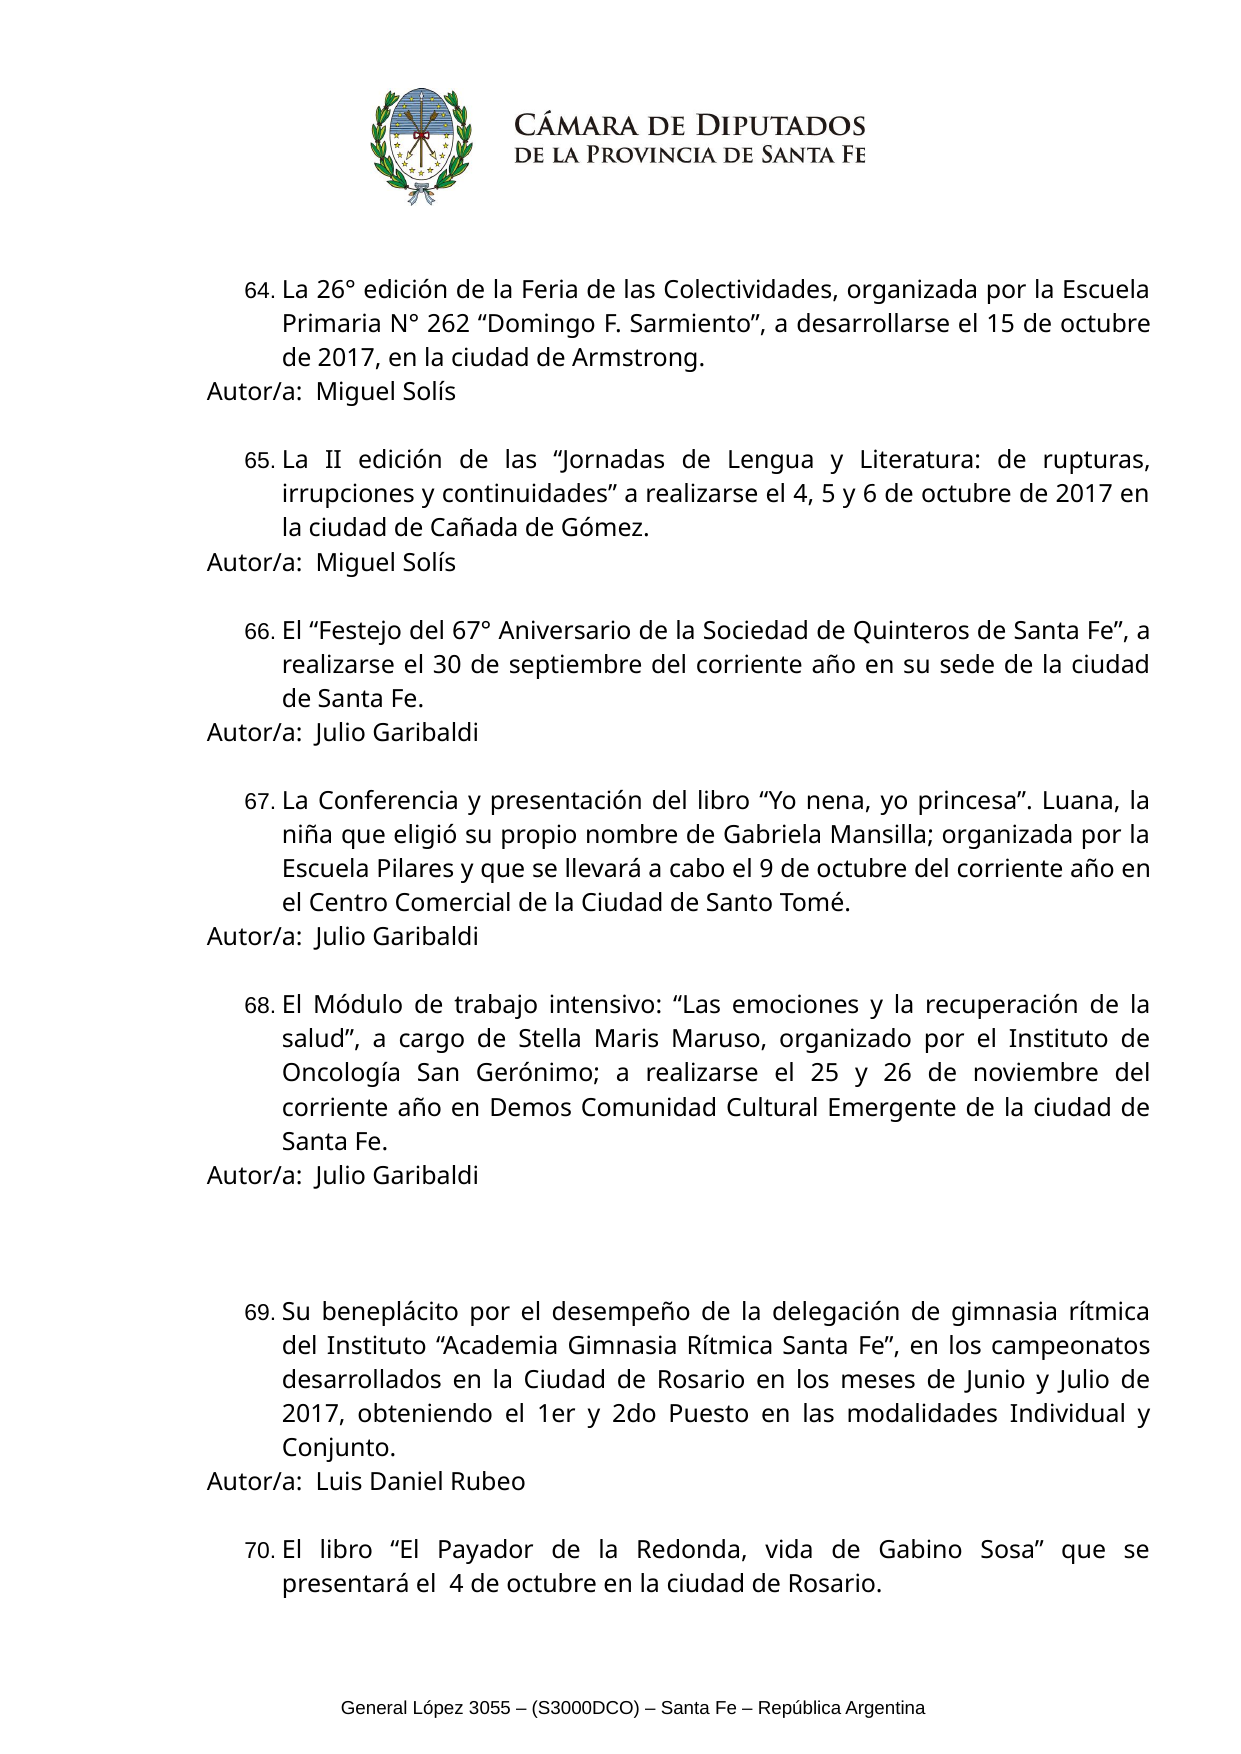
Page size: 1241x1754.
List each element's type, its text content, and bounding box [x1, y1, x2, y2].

list El “Festejo del 67° Aniversario de la Sociedad de Quinteros de Santa Fe”, a realizarse el 30 de septiembre del corriente año en su sede de la ciudad de Santa Fe. [244, 612, 1152, 714]
text Autor/a: Julio Garibaldi [207, 919, 1152, 953]
list El libro “El Payador de la Redonda, vida de Gabino Sosa” que se presentará el 4 de octubre en la ciudad de Rosario. [244, 1532, 1152, 1600]
text Autor/a: Julio Garibaldi [207, 1157, 1152, 1191]
picture [370, 88, 866, 210]
text Autor/a: Julio Garibaldi [207, 714, 1152, 748]
text Autor/a: Miguel Solís [207, 374, 1152, 408]
text Autor/a: Miguel Solís [207, 544, 1152, 578]
list La Conferencia y presentación del libro “Yo nena, yo princesa”. Luana, la niña que eligió su propio nombre de Gabriela Mansilla; organizada por la Escuela Pilares y que se llevará a cabo el 9 de octubre del corriente año en el Centro Comercial de la Ciudad de Santo Tomé. [244, 783, 1152, 919]
list El Módulo de trabajo intensivo: “Las emociones y la recuperación de la salud”, a cargo de Stella Maris Maruso, organizado por el Instituto de Oncología San Gerónimo; a realizarse el 25 y 26 de noviembre del corriente año en Demos Comunidad Cultural Emergente de la ciudad de Santa Fe. [244, 987, 1152, 1157]
list La II edición de las “Jornadas de Lengua y Literatura: de rupturas, irrupciones y continuidades” a realizarse el 4, 5 y 6 de octubre de 2017 en la ciudad de Cañada de Gómez. [244, 442, 1152, 544]
list Su beneplácito por el desempeño de la delegación de gimnasia rítmica del Instituto “Academia Gimnasia Rítmica Santa Fe”, en los campeonatos desarrollados en la Ciudad de Rosario en los meses de Junio y Julio de 2017, obteniendo el 1er y 2do Puesto en las modalidades Individual y Conjunto. [244, 1293, 1152, 1464]
list La 26° edición de la Feria de las Colectividades, organizada por la Escuela Primaria N° 262 “Domingo F. Sarmiento”, a desarrollarse el 15 de octubre de 2017, en la ciudad de Armstrong. [244, 272, 1152, 374]
text Autor/a: Luis Daniel Rubeo [207, 1464, 1152, 1498]
